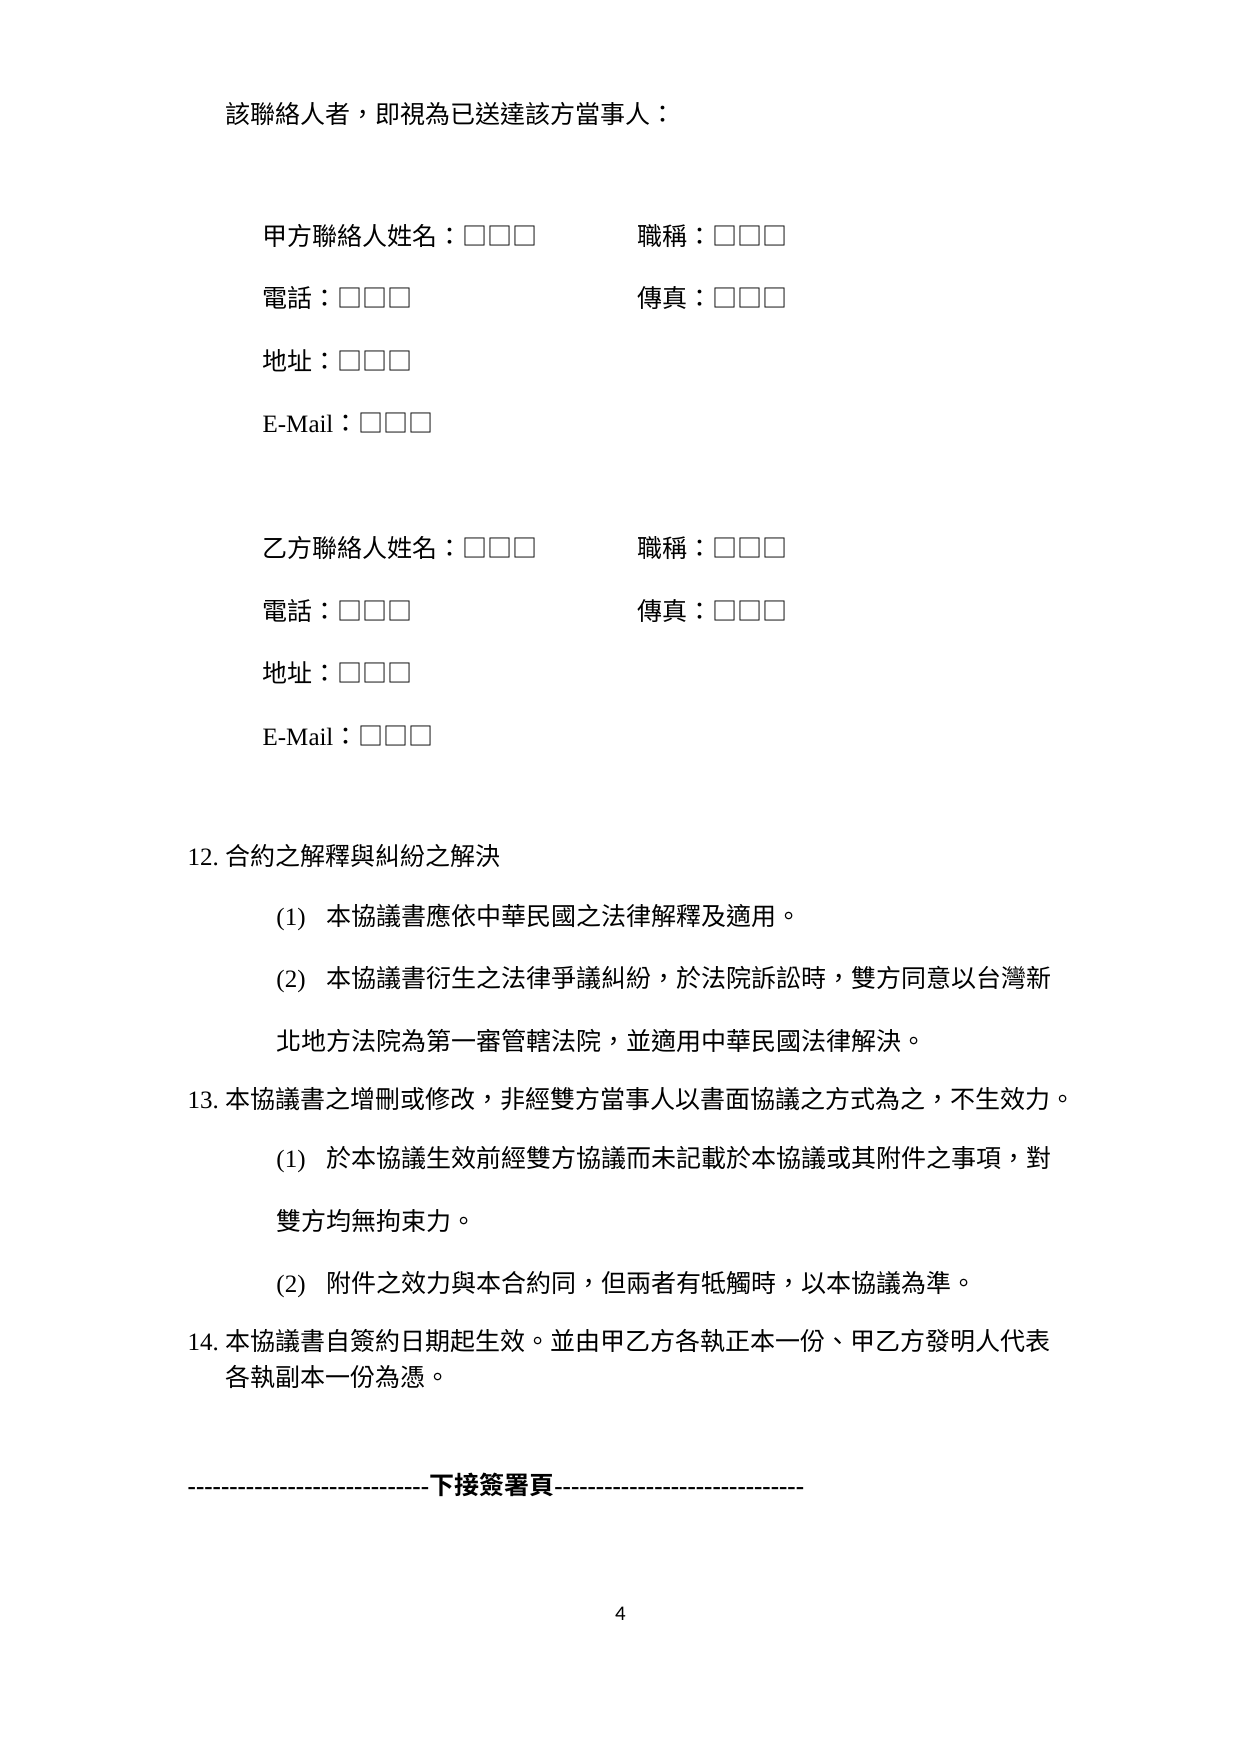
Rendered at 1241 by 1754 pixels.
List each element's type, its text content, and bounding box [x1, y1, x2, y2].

list 本協議書之增刪或修改，非經雙方當事人以書面協議之方式為之，不生效力。 [187, 1079, 1053, 1115]
text 地址：□□□ [262, 630, 1053, 693]
list 附件之效力與本合約同，但兩者有牴觸時，以本協議為準。 [276, 1240, 1053, 1303]
text 乙方聯絡人姓名：□□□ 職稱：□□□ [262, 505, 1053, 568]
text 地址：□□□ [262, 318, 1053, 380]
list 合約之解釋與糾紛之解決 [187, 837, 1053, 873]
text 電話：□□□ 傳真：□□□ [262, 255, 1053, 318]
text 電話：□□□ 傳真：□□□ [262, 568, 1053, 630]
text 甲方聯絡人姓名：□□□ 職稱：□□□ [262, 193, 1053, 255]
list 本協議書自簽約日期起生效。並由甲乙方各執正本一份、甲乙方發明人代表各執副本一份為憑。 [187, 1322, 1053, 1394]
list 該聯絡人者，即視為已送達該方當事人： [187, 94, 1053, 130]
text E-Mail：□□□ [262, 380, 1053, 443]
text -----------------------------下接簽署頁------------------------------ [187, 1442, 1053, 1504]
list 於本協議生效前經雙方協議而未記載於本協議或其附件之事項，對雙方均無拘束力。 [276, 1115, 1053, 1240]
text E-Mail：□□□ [262, 693, 1053, 755]
list 本協議書衍生之法律爭議糾紛，於法院訴訟時，雙方同意以台灣新北地方法院為第一審管轄法院，並適用中華民國法律解決。 [276, 935, 1053, 1060]
list 本協議書應依中華民國之法律解釋及適用。 [276, 873, 1053, 935]
